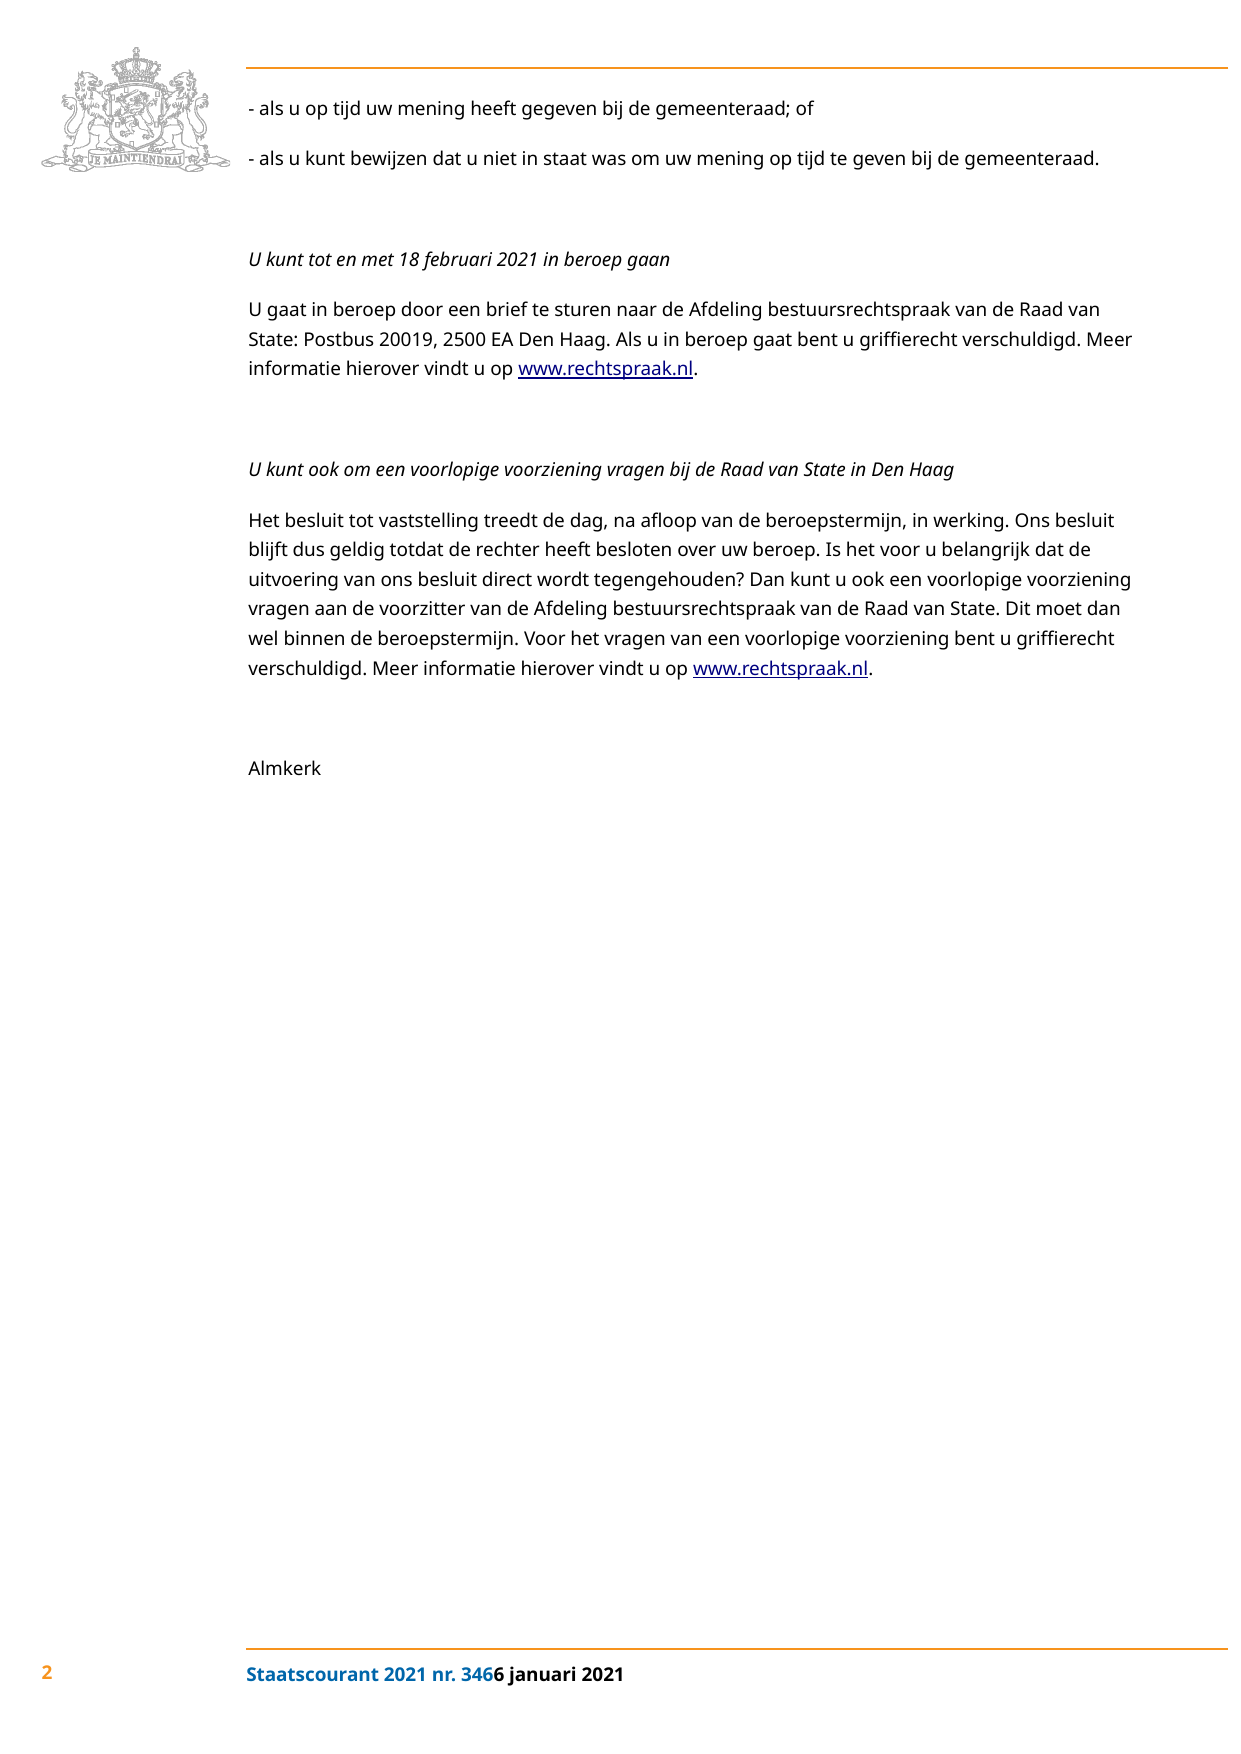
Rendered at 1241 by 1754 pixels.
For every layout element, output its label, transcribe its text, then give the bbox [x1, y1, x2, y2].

text U kunt tot en met 18 februari 2021 in beroep gaan [248, 246, 1152, 272]
text U kunt ook om een voorlopige voorziening vragen bij de Raad van State in Den Haag [248, 456, 1152, 482]
picture [41, 47, 231, 172]
text U gaat in beroep door een brief te sturen naar de Afdeling bestuursrechtspraak van de Raad van State: Postbus 20019, 2500 EA Den Haag. Als u in beroep gaat bent u griffierecht verschuldigd. Meer informatie hierover vindt u op www.rechtspraak.nl. [248, 296, 1152, 381]
text - als u kunt bewijzen dat u niet in staat was om uw mening op tijd te geven bij de gemeenteraad. [248, 145, 1152, 171]
text Almkerk [248, 756, 1152, 781]
text - als u op tijd uw mening heeft gegeven bij de gemeenteraad; of [248, 95, 1152, 121]
text Het besluit tot vaststelling treedt de dag, na afloop van de beroepstermijn, in werking. Ons besluit blijft dus geldig totdat de rechter heeft besloten over uw beroep. Is het voor u belangrijk dat de uitvoering van ons besluit direct wordt tegengehouden? Dan kunt u ook een voorlopige voorziening vragen aan de voorzitter van de Afdeling bestuursrechtspraak van de Raad van State. Dit moet dan wel binnen de beroepstermijn. Voor het vragen van een voorlopige voorziening bent u griffierecht verschuldigd. Meer informatie hierover vindt u op www.rechtspraak.nl. [248, 507, 1152, 681]
